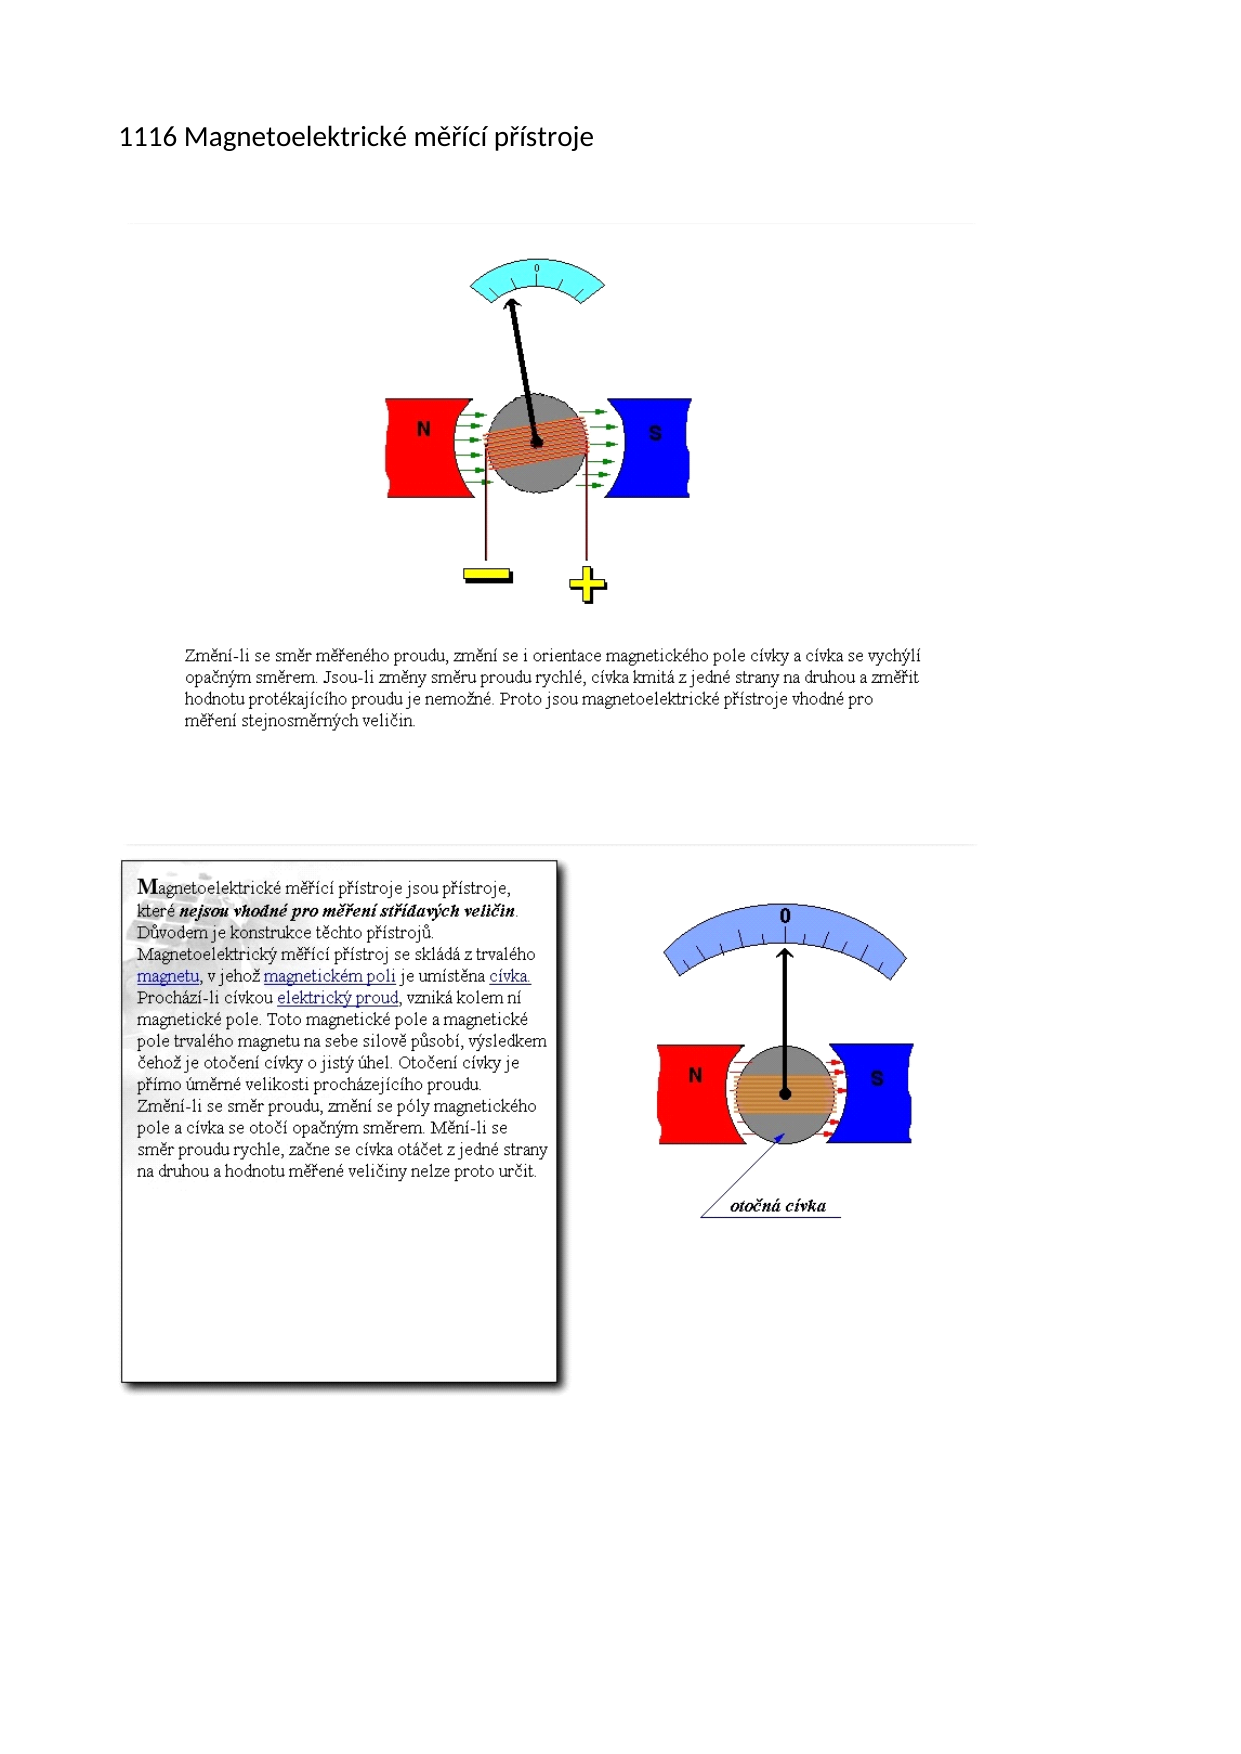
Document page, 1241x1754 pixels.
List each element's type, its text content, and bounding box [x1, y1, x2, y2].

text 1116 Magnetoelektrické měřící přístroje [118, 118, 1122, 154]
